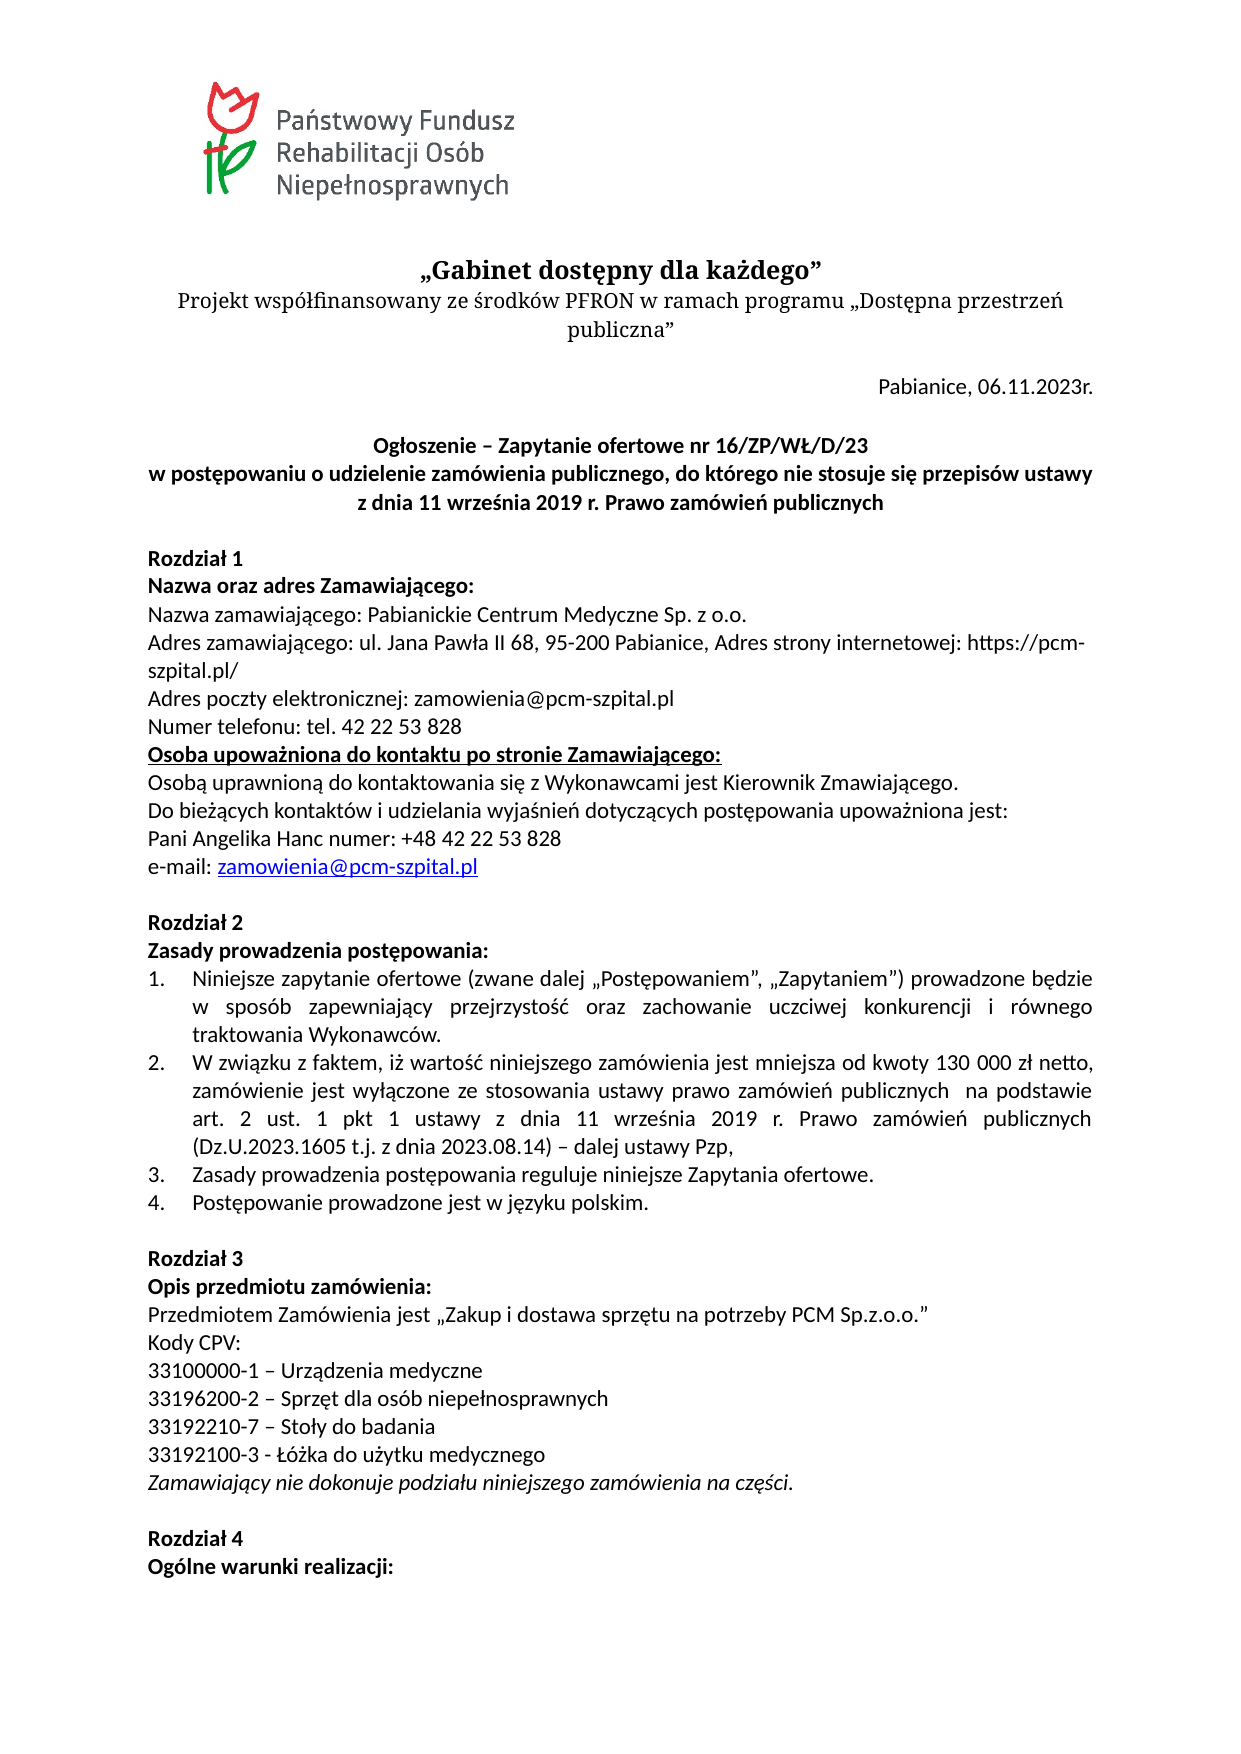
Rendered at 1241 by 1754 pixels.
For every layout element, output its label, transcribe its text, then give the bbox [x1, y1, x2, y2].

text Pabianice, 06.11.2023r. [664, 372, 1094, 400]
text 33196200-2 – Sprzęt dla osób niepełnosprawnych [148, 1384, 1094, 1412]
list Zasady prowadzenia postępowania reguluje niniejsze Zapytania ofertowe. [148, 1160, 1094, 1188]
subtitle Rozdział 1 [148, 544, 1094, 572]
list Postępowanie prowadzone jest w języku polskim. [148, 1188, 1094, 1216]
text Adres poczty elektronicznej: zamowienia@pcm-szpital.pl [148, 684, 1094, 712]
text w postępowaniu o udzielenie zamówienia publicznego, do którego nie stosuje się przepisów ustawy z dnia 11 września 2019 r. Prawo zamówień publicznych [148, 459, 1094, 516]
list Niniejsze zapytanie ofertowe (zwane dalej „Postępowaniem”, „Zapytaniem”) prowadzone będzie w sposób zapewniający przejrzystość oraz zachowanie uczciwej konkurencji i równego traktowania Wykonawców. [148, 964, 1094, 1048]
subtitle Nazwa oraz adres Zamawiającego: [148, 572, 1094, 600]
text e-mail: zamowienia@pcm-szpital.pl [148, 852, 1094, 880]
text 33192210-7 – Stoły do badania [148, 1412, 1094, 1440]
text Nazwa zamawiającego: Pabianickie Centrum Medyczne Sp. z o.o. [148, 600, 1094, 628]
text Adres zamawiającego: ul. Jana Pawła II 68, 95-200 Pabianice, Adres strony internetowej: https://pcm-szpital.pl/ [148, 628, 1094, 684]
list W związku z faktem, iż wartość niniejszego zamówienia jest mniejsza od kwoty 130 000 zł netto, zamówienie jest wyłączone ze stosowania ustawy prawo zamówień publicznych na podstawie art. 2 ust. 1 pkt 1 ustawy z dnia 11 września 2019 r. Prawo zamówień publicznych (Dz.U.2023.1605 t.j. z dnia 2023.08.14) – dalej ustawy Pzp, [148, 1048, 1094, 1160]
text 33192100-3 - Łóżka do użytku medycznego [148, 1440, 1094, 1468]
text Numer telefonu: tel. 42 22 53 828 [148, 712, 1094, 740]
text Przedmiotem Zamówienia jest „Zakup i dostawa sprzętu na potrzeby PCM Sp.z.o.o.” [148, 1300, 1094, 1328]
text Ogłoszenie – Zapytanie ofertowe nr 16/ZP/WŁ/D/23 [148, 432, 1094, 459]
text 33100000-1 – Urządzenia medyczne [148, 1356, 1094, 1384]
text Kody CPV: [148, 1328, 1094, 1356]
text Osobą uprawnioną do kontaktowania się z Wykonawcami jest Kierownik Zmawiającego. [148, 768, 1094, 796]
text Rozdział 4 [148, 1524, 1094, 1552]
text Osoba upoważniona do kontaktu po stronie Zamawiającego: [148, 740, 1094, 768]
subtitle Opis przedmiotu zamówienia: [148, 1272, 1094, 1300]
text Ogólne warunki realizacji: [148, 1552, 1094, 1580]
text Pani Angelika Hanc numer: +48 42 22 53 828 [148, 824, 1094, 852]
subtitle Rozdział 3 [148, 1244, 1094, 1272]
subtitle Zasady prowadzenia postępowania: [148, 936, 1094, 964]
subtitle Rozdział 2 [148, 908, 1094, 936]
text Zamawiający nie dokonuje podziału niniejszego zamówienia na części. [148, 1468, 1094, 1496]
text Do bieżących kontaktów i udzielania wyjaśnień dotyczących postępowania upoważniona jest: [148, 796, 1094, 824]
